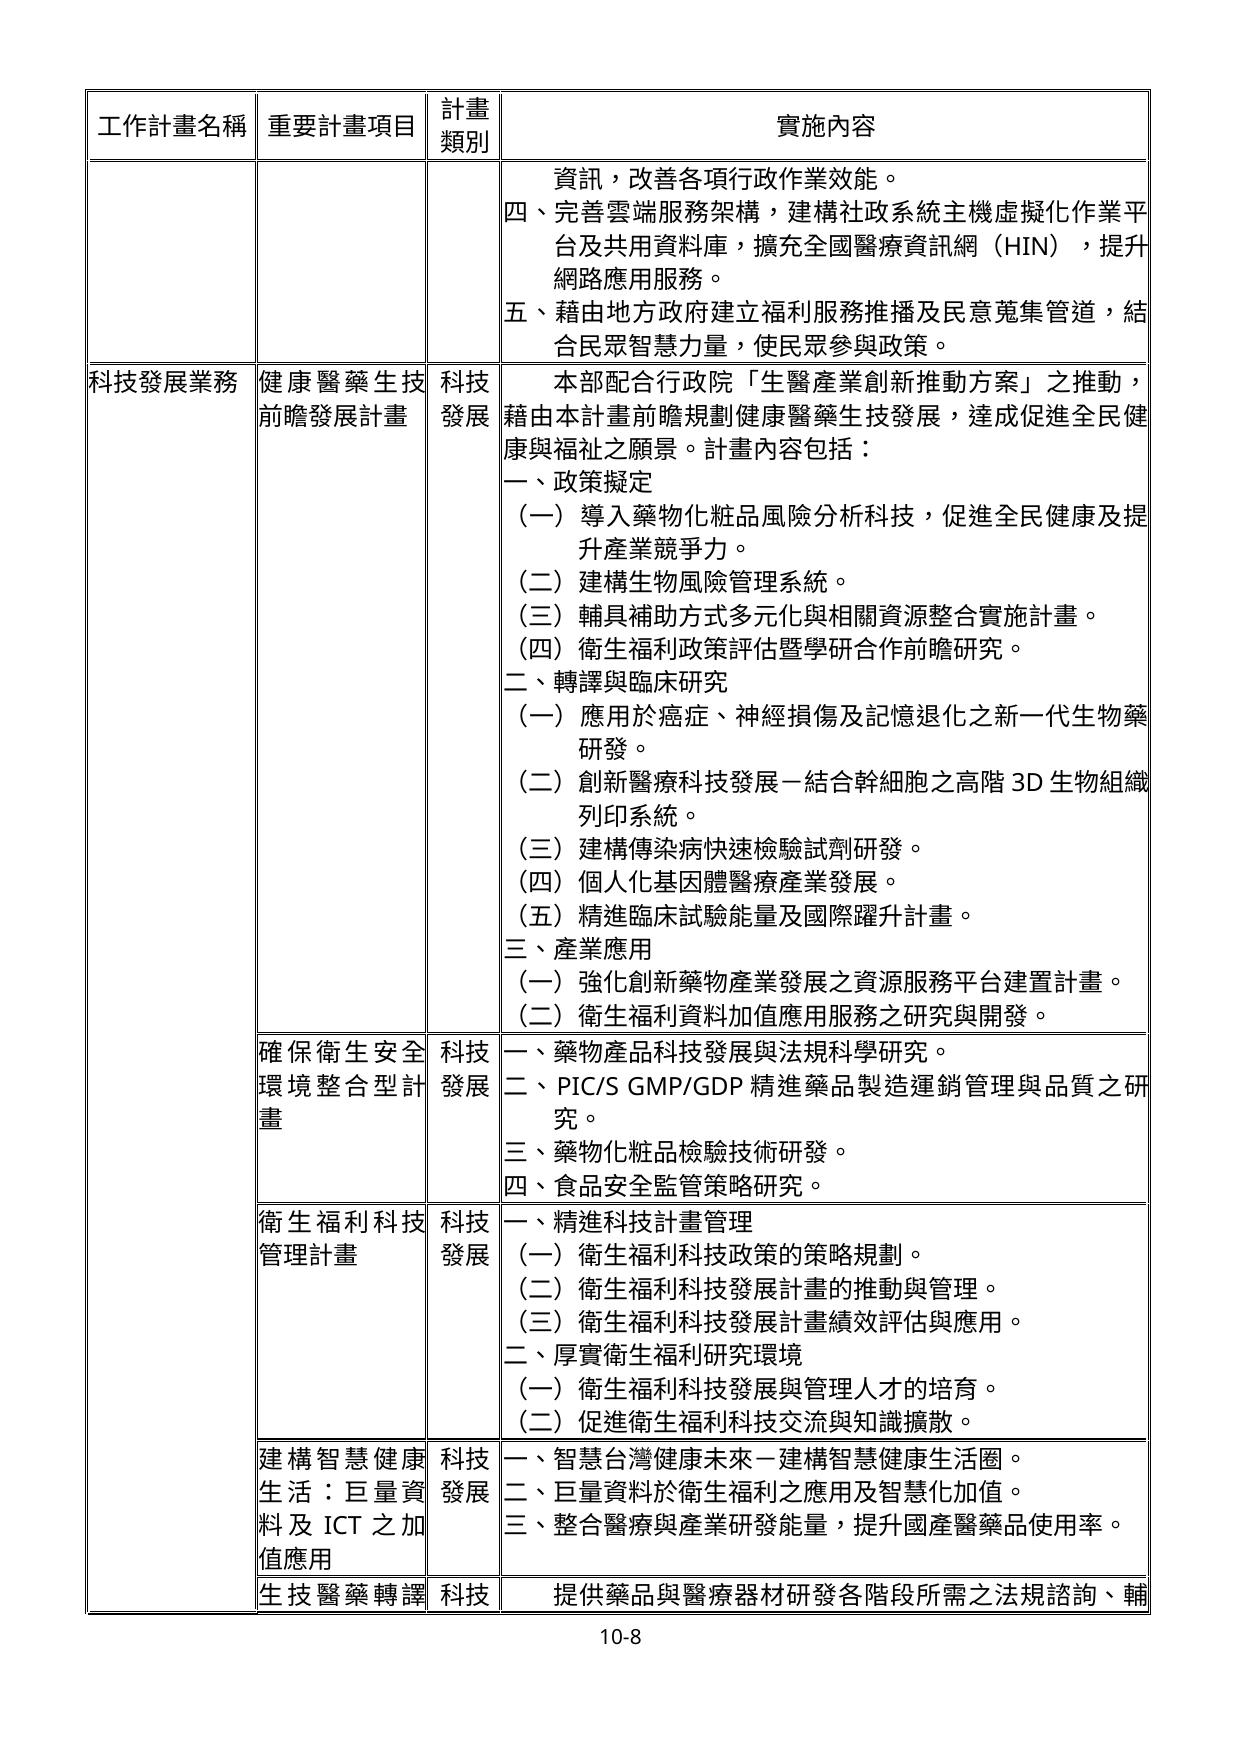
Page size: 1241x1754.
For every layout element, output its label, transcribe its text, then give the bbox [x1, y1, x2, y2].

table_cell 健康醫藥生技前瞻發展計畫 [258, 365, 425, 1032]
table_cell 建構智慧健康生活：巨量資料及ICT之加值應用 [258, 1442, 425, 1575]
table_cell 科技 [427, 1578, 501, 1611]
table_cell 一、智慧台灣健康未來－建構智慧健康生活圈。 二、巨量資料於衛生福利之應用及智慧化加值。 三、整合醫療與產業研發能量，提升國產醫藥品使用率。 [502, 1438, 1148, 1575]
table_cell [428, 162, 499, 362]
table_cell 確保衛生安全環境整合型計畫 [258, 1035, 425, 1202]
table_cell 一、精進科技計畫管理 （一）衛生福利科技政策的策略規劃。 （二）衛生福利科技發展計畫的推動與管理。 （三）衛生福利科技發展計畫績效評估與應用。 二、厚實衛生福利研究環境 （一）衛生福利科技發展與管理人才的培育。 （二）促進衛生福利科技交流與知識擴散。 [501, 1202, 1149, 1438]
table_cell [88, 159, 255, 362]
table_cell [258, 162, 425, 362]
table_cell 科技發展 [428, 365, 499, 1032]
table_cell 生技醫藥轉譯 [256, 1578, 427, 1611]
table_cell 一、藥物產品科技發展與法規科學研究。 二、PIC/S GMP/GDP精進藥品製造運銷管理與品質之研究。 三、藥物化粧品檢驗技術研發。 四、食品安全監管策略研究。 [501, 1032, 1149, 1202]
table_header 重要計畫項目 [256, 92, 427, 158]
table_cell 科技發展業務 [86, 362, 256, 1611]
table_header 實施內容 [501, 92, 1148, 158]
table_cell 提供藥品與醫療器材研發各階段所需之法規諮詢、輔 [501, 1575, 1149, 1611]
table_header 工作計畫名稱 [88, 92, 256, 158]
table_cell 科技發展 [428, 1205, 499, 1438]
table_cell 科技發展 [428, 1035, 499, 1202]
table_cell 科技發展 [428, 1442, 499, 1575]
table_cell 本部配合行政院「生醫產業創新推動方案」之推動，藉由本計畫前瞻規劃健康醫藥生技發展，達成促進全民健康與福祉之願景。計畫內容包括： 一、政策擬定 （一）導入藥物化粧品風險分析科技，促進全民健康及提升產業競爭力。 （二）建構生物風險管理系統。 （三）輔具補助方式多元化與相關資源整合實施計畫。 （四）衛生福利政策評估暨學研合作前瞻研究。 二、轉譯與臨床研究 （一）應用於癌症、神經損傷及記憶退化之新一代生物藥研發。 （二）創新醫療科技發展－結合幹細胞之高階3D生物組織列印系統。 （三）建構傳染病快速檢驗試劑研發。 （四）個人化基因體醫療產業發展。 （五）精進臨床試驗能量及國際躍升計畫。 三、產業應用 （一）強化創新藥物產業發展之資源服務平台建置計畫。 （二）衛生福利資料加值應用服務之研究與開發。 [501, 362, 1149, 1032]
table_header 計畫類別 [427, 92, 501, 158]
table_cell 資訊，改善各項行政作業效能。 四、完善雲端服務架構，建構社政系統主機虛擬化作業平台及共用資料庫，擴充全國醫療資訊網（HIN），提升網路應用服務。 五、藉由地方政府建立福利服務推播及民意蒐集管道，結合民眾智慧力量，使民眾參與政策。 [502, 159, 1148, 362]
table_cell 衛生福利科技管理計畫 [258, 1205, 425, 1438]
